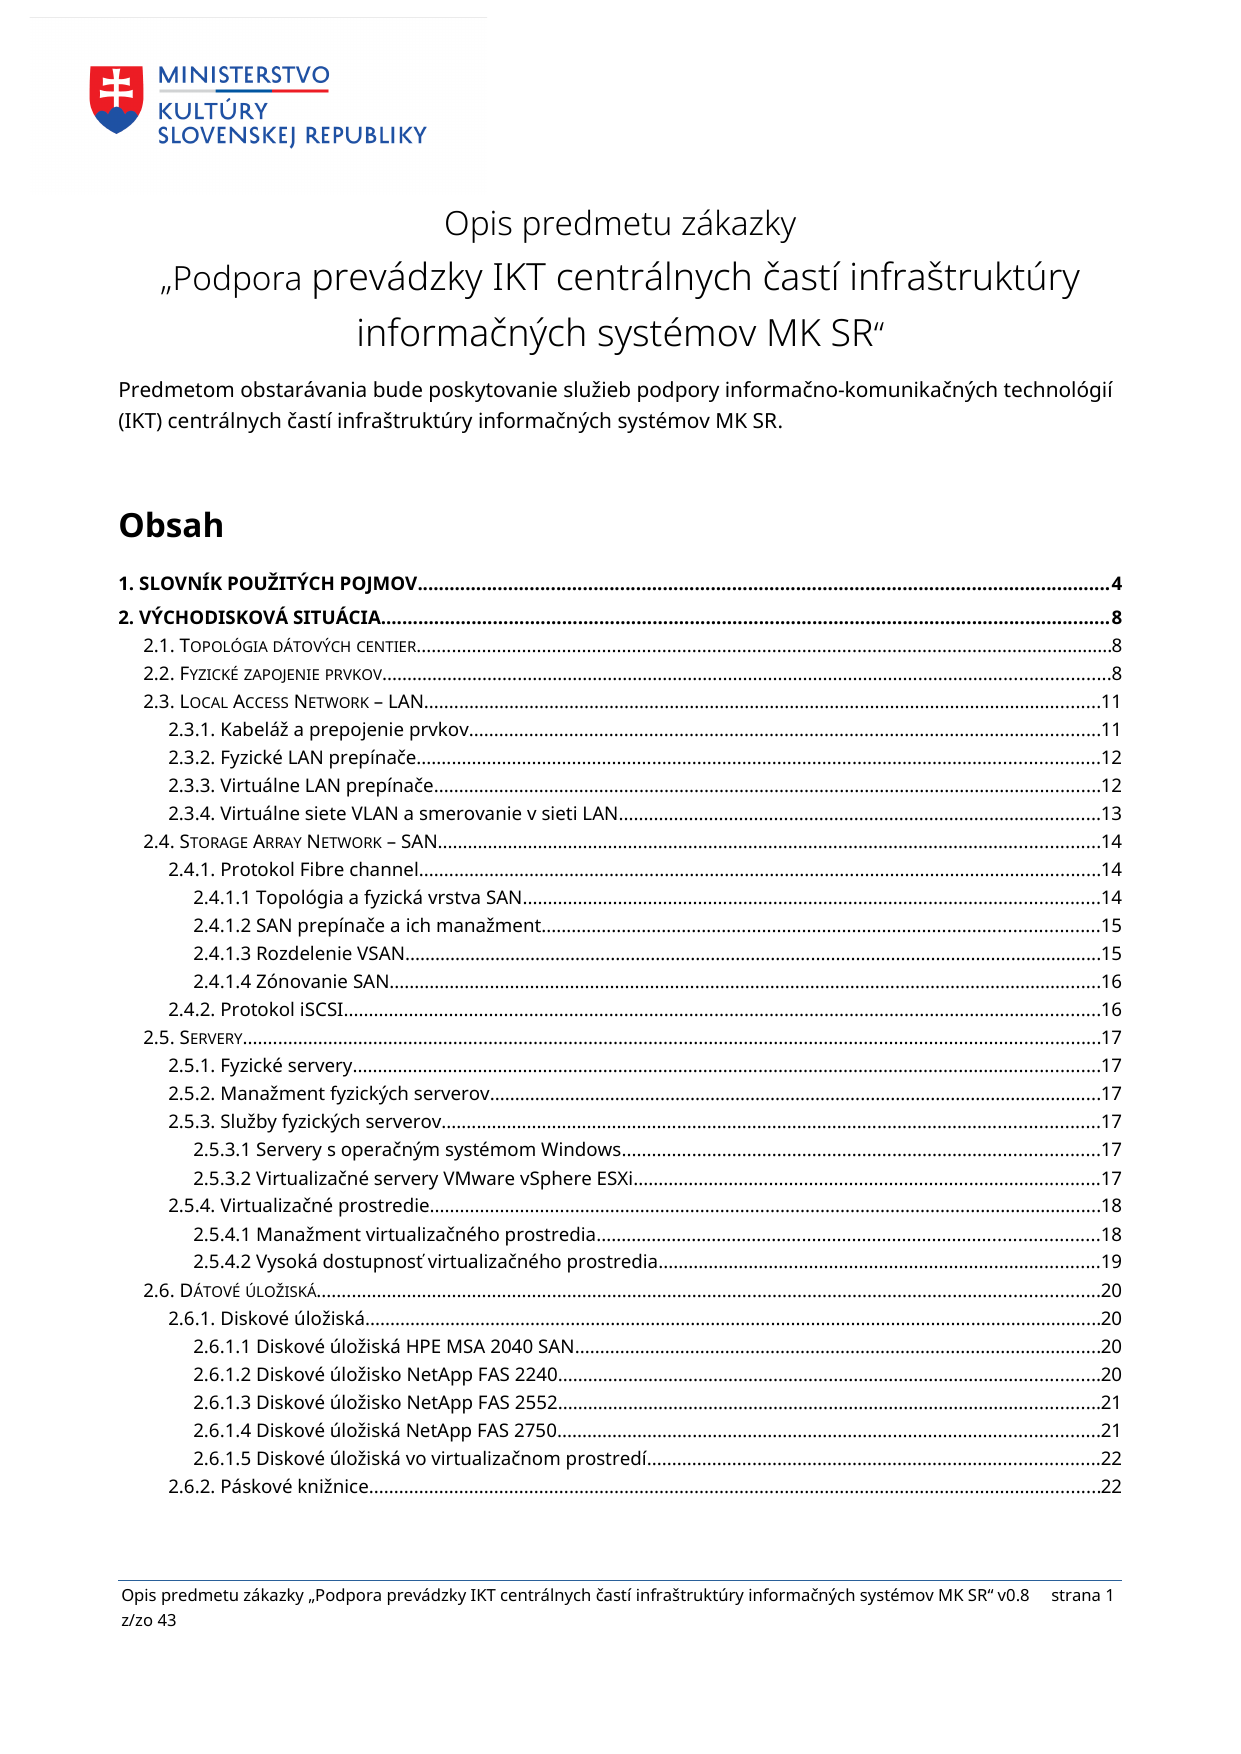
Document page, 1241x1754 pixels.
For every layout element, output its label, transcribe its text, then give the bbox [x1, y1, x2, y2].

text 2.4.1.3 Rozdelenie VSAN 15 [193, 941, 1122, 966]
text 2.6.1.4 Diskové úložiská NetApp FAS 2750 21 [193, 1417, 1122, 1442]
text 2.4.1. Protokol Fibre channel 14 [168, 857, 1122, 882]
text 2.6.1.1 Diskové úložiská HPE MSA 2040 SAN 20 [193, 1333, 1122, 1358]
text 2.3.4. Virtuálne siete VLAN a smerovanie v sieti LAN 13 [168, 801, 1122, 826]
text 2.3.1. Kabeláž a prepojenie prvkov 11 [168, 716, 1122, 742]
text 1. Slovník použitých pojmov 4 [118, 570, 1122, 596]
text 2.2. Fyzické zapojenie prvkov 8 [143, 660, 1122, 686]
text 2.5.2. Manažment fyzických serverov 17 [168, 1081, 1122, 1106]
text 2.5.4. Virtualizačné prostredie 18 [168, 1193, 1122, 1218]
subtitle Obsah [118, 502, 1122, 548]
text 2.5.4.2 Vysoká dostupnosť virtualizačného prostredia 19 [193, 1249, 1122, 1274]
text 2.5.3.2 Virtualizačné servery VMware vSphere ESXi 17 [193, 1165, 1122, 1190]
text 2.6.1.5 Diskové úložiská vo virtualizačnom prostredí 22 [193, 1445, 1122, 1471]
text 2.5.3. Služby fyzických serverov 17 [168, 1109, 1122, 1134]
text 2.5.4.1 Manažment virtualizačného prostredia 18 [193, 1221, 1122, 1246]
text 2.3.3. Virtuálne LAN prepínače 12 [168, 772, 1122, 798]
text 2.3. Local Access Network – LAN 11 [143, 688, 1122, 714]
text 2.5.1. Fyzické servery 17 [168, 1053, 1122, 1078]
text 2.4.1.2 SAN prepínače a ich manažment 15 [193, 913, 1122, 938]
text 2.4.1.4 Zónovanie SAN 16 [193, 969, 1122, 994]
text 2.5. Servery 17 [143, 1025, 1122, 1050]
text 2.5.3.1 Servery s operačným systémom Windows 17 [193, 1137, 1122, 1162]
text 2.6.1. Diskové úložiská 20 [168, 1305, 1122, 1330]
text 2.4.2. Protokol iSCSI 16 [168, 997, 1122, 1022]
text 2.3.2. Fyzické LAN prepínače 12 [168, 744, 1122, 770]
text 2.1. Topológia dátových centier 8 [143, 632, 1122, 658]
text 2.6.1.2 Diskové úložisko NetApp FAS 2240 20 [193, 1361, 1122, 1386]
text 2.6.2. Páskové knižnice 22 [168, 1473, 1122, 1498]
text 2.6. Dátové úložiská 20 [143, 1277, 1122, 1302]
text 2.4. Storage Array Network – SAN 14 [143, 828, 1122, 854]
title Opis predmetu zákazky „Podpora prevádzky IKT centrálnych častí infraštruktúry informačných systémov MK SR“ [118, 143, 1122, 357]
text 2. Východisková situácia 8 [118, 604, 1122, 630]
picture [29, 17, 488, 195]
text 2.4.1.1 Topológia a fyzická vrstva SAN 14 [193, 884, 1122, 910]
text 2.6.1.3 Diskové úložisko NetApp FAS 2552 21 [193, 1389, 1122, 1414]
text Predmetom obstarávania bude poskytovanie služieb podpory informačno-komunikačných technológií (IKT) centrálnych častí infraštruktúry informačných systémov MK SR. [118, 375, 1122, 434]
